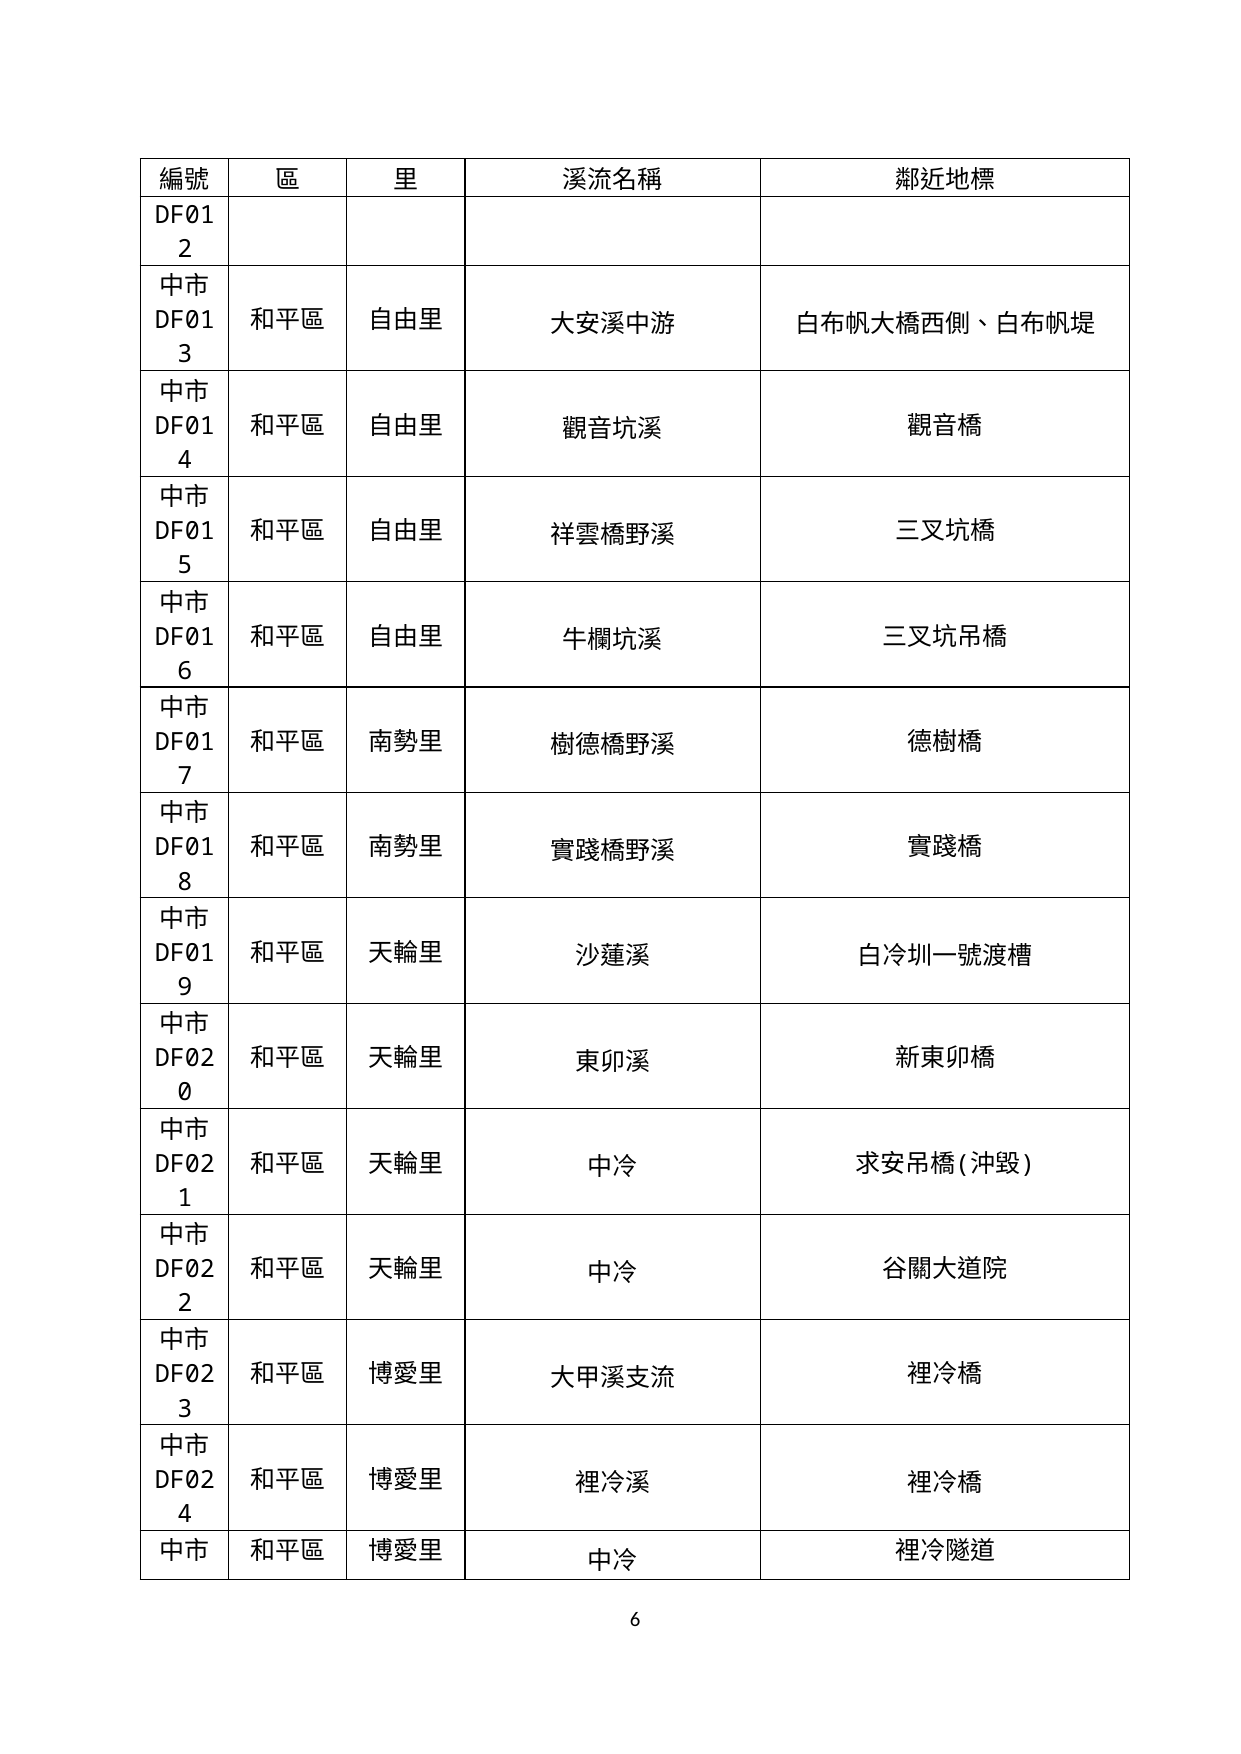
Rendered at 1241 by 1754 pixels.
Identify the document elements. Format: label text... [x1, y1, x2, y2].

table_cell 中市DF013 [141, 266, 228, 370]
table_cell 中市DF021 [141, 1109, 228, 1213]
table_cell 和平區 [229, 1004, 346, 1108]
table_cell 中市DF017 [141, 688, 228, 792]
table_cell 三叉坑吊橋 [761, 582, 1129, 686]
table_cell 和平區 [229, 1109, 346, 1213]
table_cell 自由里 [347, 477, 464, 581]
table_cell 中市DF019 [141, 898, 228, 1003]
table_cell 中市DF016 [141, 582, 228, 686]
table_cell 裡冷橋 [761, 1320, 1129, 1424]
table_cell [347, 197, 464, 265]
table_cell 和平區 [229, 266, 346, 370]
table_cell 德樹橋 [761, 688, 1129, 792]
table_cell 中市DF015 [141, 477, 228, 581]
table_header 溪流名稱 [466, 159, 760, 196]
table_cell 中市DF020 [141, 1004, 228, 1108]
table_header 編號 [141, 159, 228, 196]
table_header 鄰近地標 [761, 159, 1129, 196]
table_cell 中冷 [466, 1215, 760, 1319]
table_cell 樹德橋野溪 [466, 688, 760, 792]
table_cell 博愛里 [347, 1531, 464, 1579]
table_cell 中市DF022 [141, 1215, 228, 1319]
table_cell 天輪里 [347, 898, 464, 1003]
table_cell 自由里 [347, 582, 464, 686]
table_header 里 [347, 159, 464, 196]
table_cell DF012 [141, 197, 228, 265]
table_cell 和平區 [229, 1425, 346, 1530]
table_cell 自由里 [347, 371, 464, 476]
table_cell 三叉坑橋 [761, 477, 1129, 581]
table_cell 和平區 [229, 1215, 346, 1319]
table_cell 和平區 [229, 477, 346, 581]
table_cell 實踐橋 [761, 793, 1129, 897]
table_cell 和平區 [229, 898, 346, 1003]
table_cell 中冷 [466, 1109, 760, 1213]
table_cell 和平區 [229, 793, 346, 897]
table_cell 中市DF014 [141, 371, 228, 476]
table_cell [466, 197, 760, 265]
table_cell 中市DF024 [141, 1425, 228, 1530]
table_cell 和平區 [229, 1531, 346, 1579]
table_cell 南勢里 [347, 793, 464, 897]
table_cell 白冷圳一號渡槽 [761, 898, 1129, 1003]
table_cell 天輪里 [347, 1004, 464, 1108]
table_cell 牛欄坑溪 [466, 582, 760, 686]
table_cell 實踐橋野溪 [466, 793, 760, 897]
table_cell 觀音坑溪 [466, 371, 760, 476]
table_cell 裡冷溪 [466, 1425, 760, 1530]
table_cell 和平區 [229, 688, 346, 792]
table_cell 新東卯橋 [761, 1004, 1129, 1108]
table_cell 中市DF023 [141, 1320, 228, 1424]
table_cell 裡冷隧道 [761, 1531, 1129, 1579]
table_cell [761, 197, 1129, 265]
table_cell 中市DF018 [141, 793, 228, 897]
table_cell 和平區 [229, 1320, 346, 1424]
table_cell 大安溪中游 [466, 266, 760, 370]
table_cell 和平區 [229, 371, 346, 476]
table_cell 觀音橋 [761, 371, 1129, 476]
table_cell 求安吊橋(沖毀) [761, 1109, 1129, 1213]
table_cell 東卯溪 [466, 1004, 760, 1108]
table_cell 沙蓮溪 [466, 898, 760, 1003]
table_cell 博愛里 [347, 1320, 464, 1424]
table_header 區 [229, 159, 346, 196]
table_cell 天輪里 [347, 1109, 464, 1213]
table_cell [229, 197, 346, 265]
table_cell 中冷 [466, 1531, 760, 1579]
table_cell 和平區 [229, 582, 346, 686]
table_cell 裡冷橋 [761, 1425, 1129, 1530]
table_cell 博愛里 [347, 1425, 464, 1530]
table_cell 中市 [141, 1531, 228, 1579]
table_cell 自由里 [347, 266, 464, 370]
table_cell 白布帆大橋西側、白布帆堤 [761, 266, 1129, 370]
table_cell 南勢里 [347, 688, 464, 792]
table_cell 大甲溪支流 [466, 1320, 760, 1424]
table_cell 谷關大道院 [761, 1215, 1129, 1319]
table_cell 祥雲橋野溪 [466, 477, 760, 581]
table_cell 天輪里 [347, 1215, 464, 1319]
